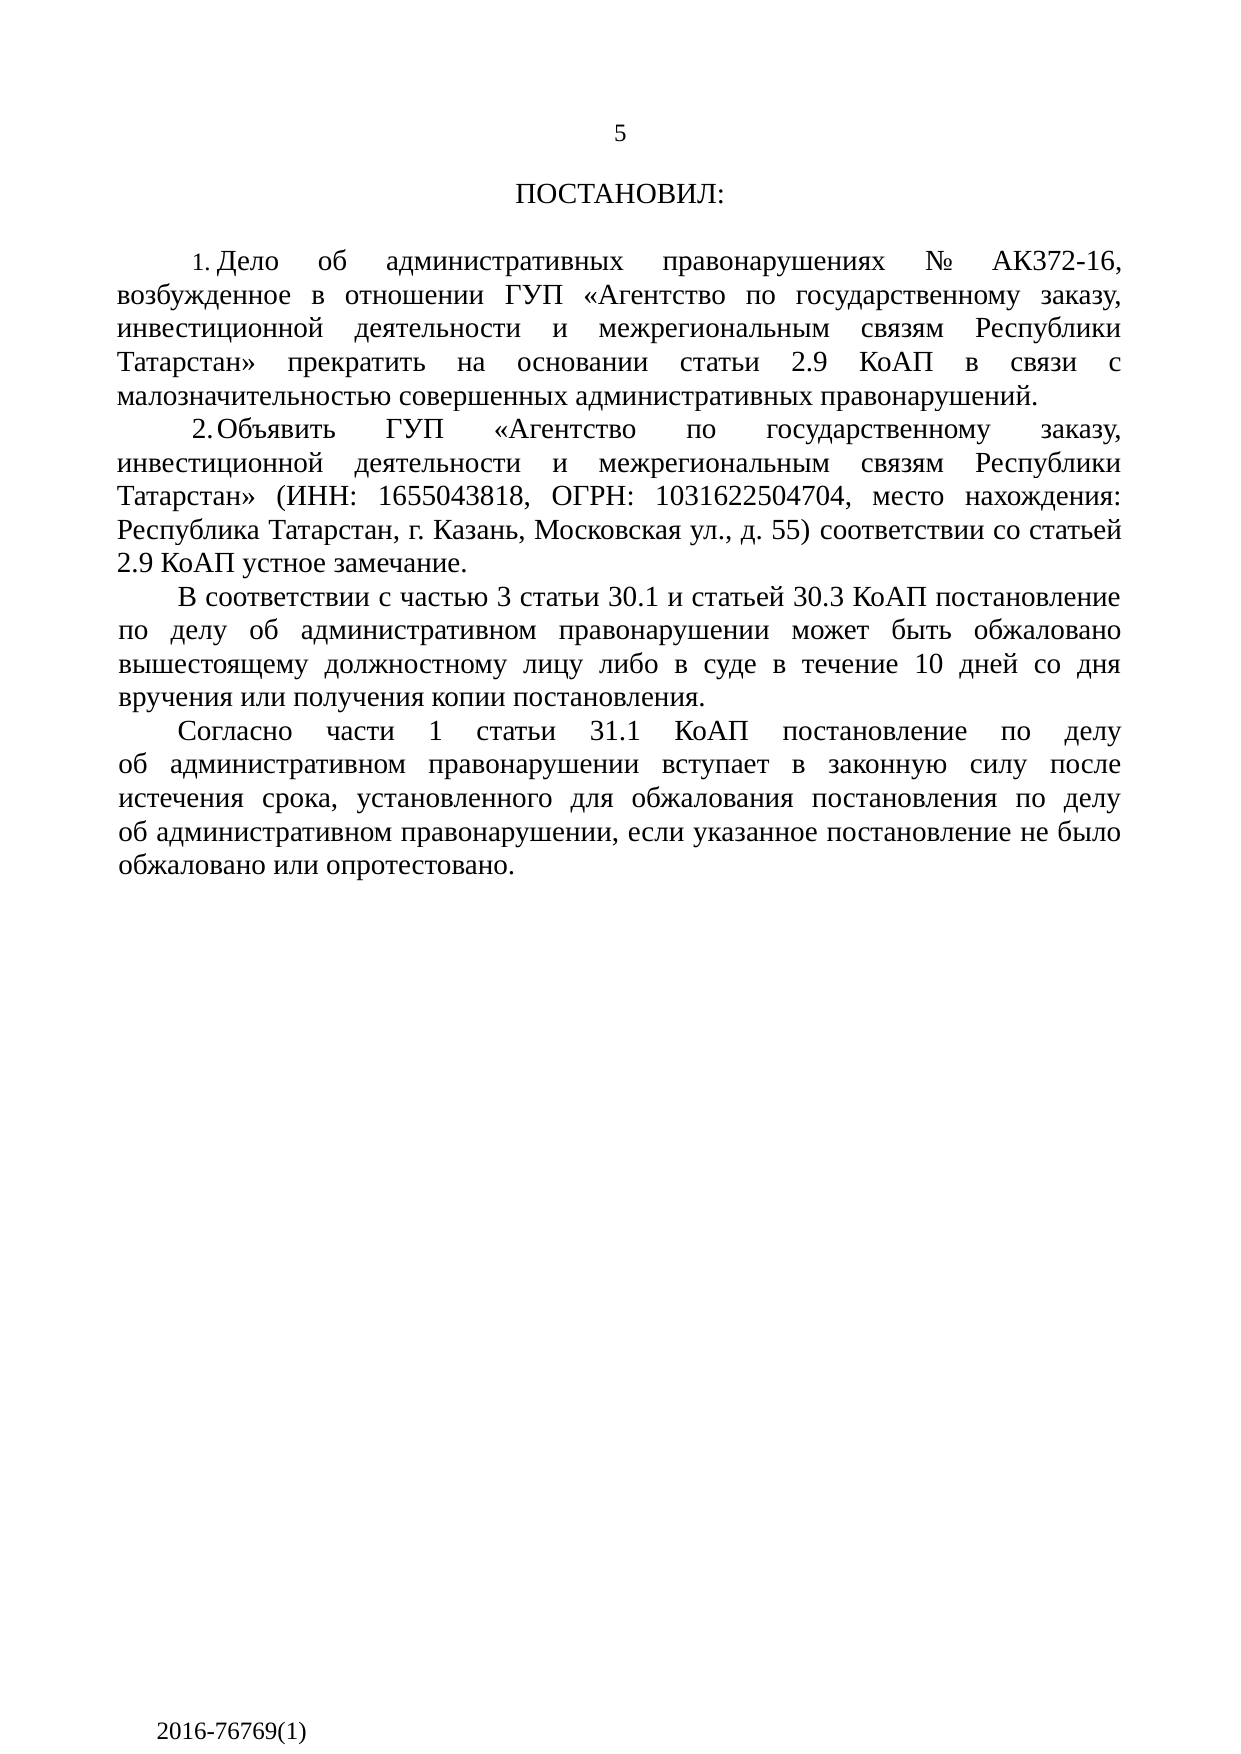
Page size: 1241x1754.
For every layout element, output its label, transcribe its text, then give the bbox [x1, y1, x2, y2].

text В соответствии с частью 3 статьи 30.1 и статьей 30.3 КоАП постановление по делу об административном правонарушении может быть обжаловано вышестоящему должностному лицу либо в суде в течение 10 дней со дня вручения или получения копии постановления. [118, 579, 1122, 713]
text Согласно части 1 статьи 31.1 КоАП постановление по делу об административном правонарушении вступает в законную силу после истечения срока, установленного для обжалования постановления по делу об административном правонарушении, если указанное постановление не было обжаловано или опротестовано. [118, 713, 1122, 881]
list Дело об административных правонарушениях № АК372-16, возбужденное в отношении ГУП «Агентство по государственному заказу, инвестиционной деятельности и межрегиональным связям Республики Татарстан» прекратить на основании статьи 2.9 КоАП в связи с малозначительностью совершенных административных правонарушений. [117, 243, 1122, 411]
text ПОСТАНОВИЛ: [118, 176, 1122, 210]
list Объявить ГУП «Агентство по государственному заказу, инвестиционной деятельности и межрегиональным связям Республики Татарстан» (ИНН: 1655043818, ОГРН: 1031622504704, место нахождения: Республика Татарстан, г. Казань, Московская ул., д. 55) соответствии со статьей 2.9 КоАП устное замечание. [117, 411, 1122, 579]
